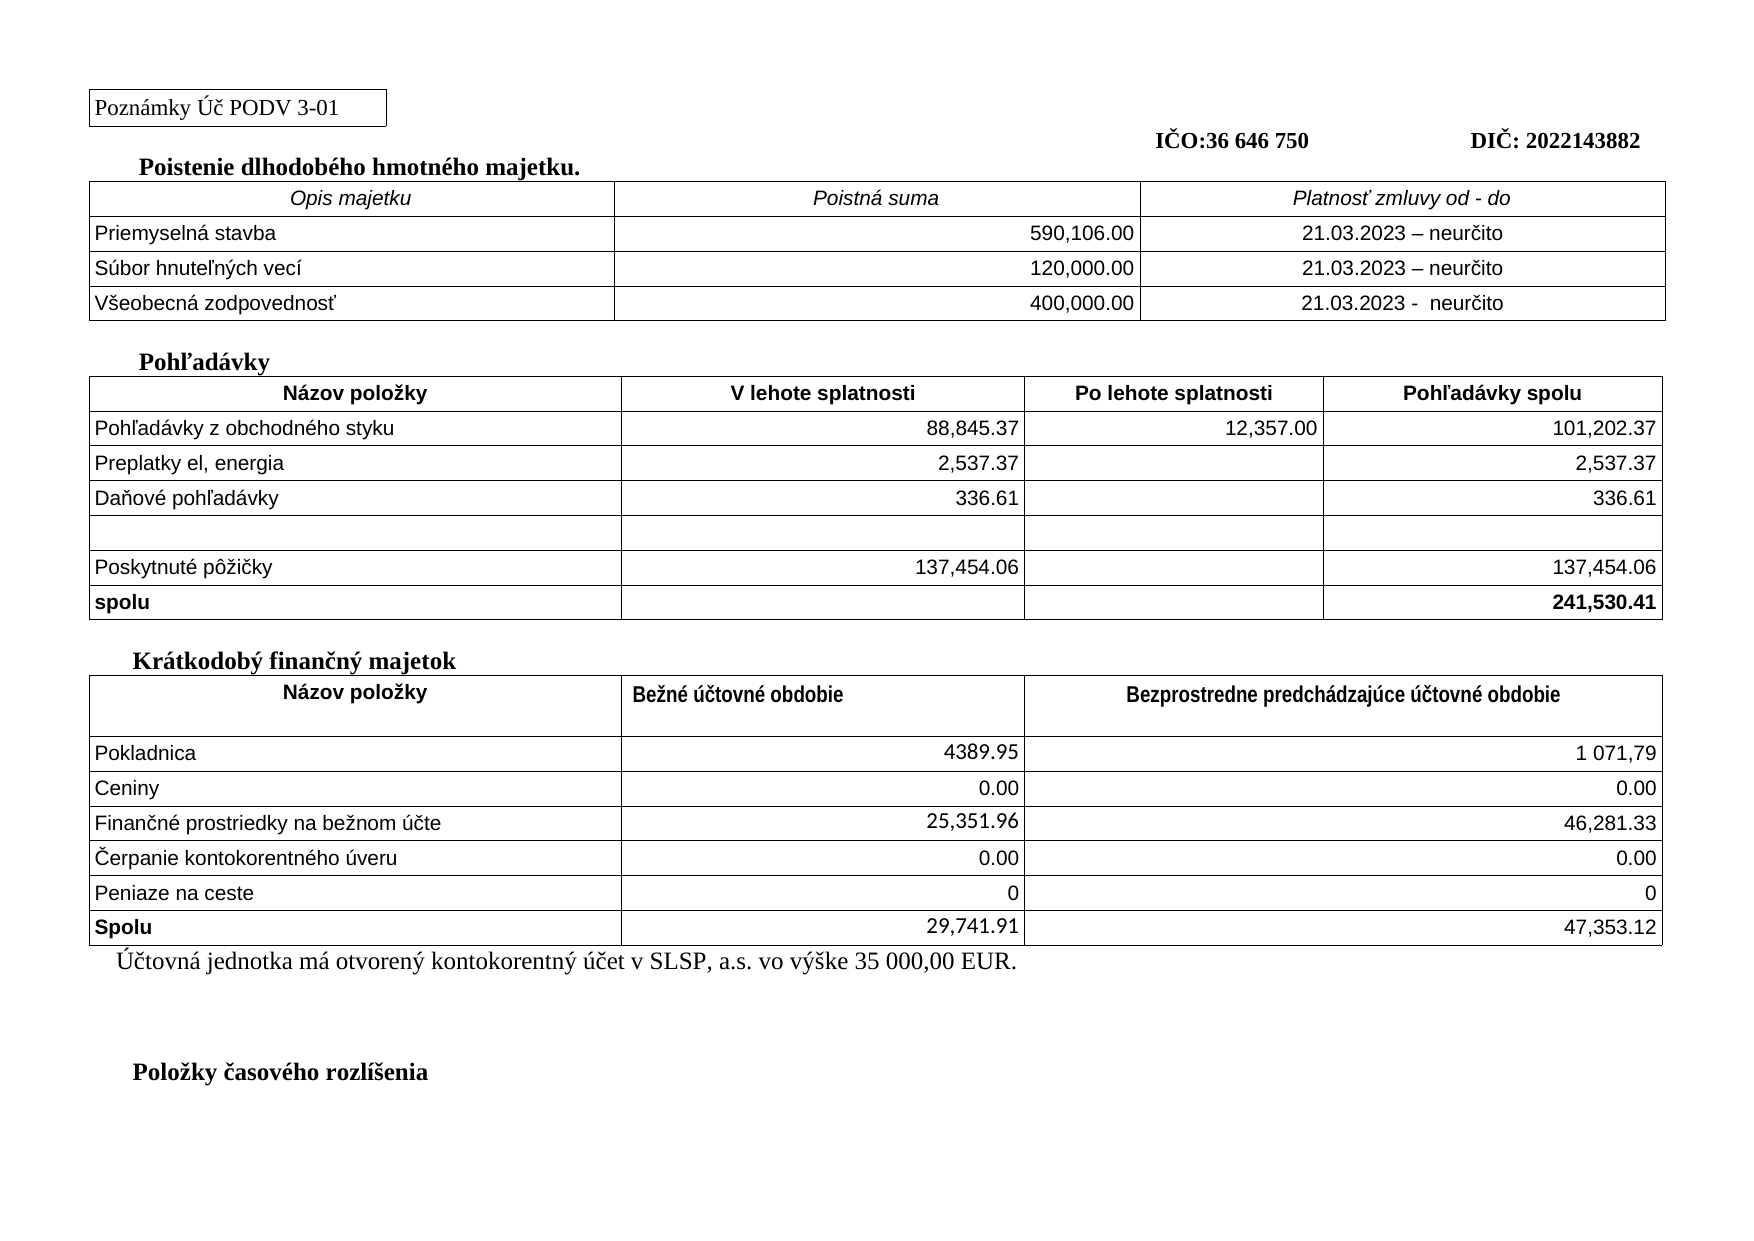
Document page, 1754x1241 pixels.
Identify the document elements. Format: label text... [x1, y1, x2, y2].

table_cell 0,00 [622, 772, 1024, 806]
table_cell 336,61 [622, 481, 1024, 515]
table_cell Daňové pohľadávky [90, 481, 621, 515]
table_header Po lehote splatnosti [1025, 377, 1323, 411]
table_cell 0 [622, 876, 1024, 910]
table_cell 590 106,00 [615, 217, 1140, 251]
table_cell [622, 516, 1024, 550]
table_cell Ceniny [90, 772, 621, 806]
table_cell Preplatky el, energia [90, 446, 621, 480]
table_cell 47 353,12 [1025, 911, 1662, 945]
table_cell Priemyselná stavba [90, 217, 614, 251]
table_cell [1025, 586, 1323, 619]
table_header Bezprostredne predchádzajúce účtovné obdobie [1025, 676, 1662, 736]
table_cell 241 530,41 [1324, 586, 1662, 619]
text Krátkodobý finančný majetok [89, 647, 1665, 675]
table_header V lehote splatnosti [622, 377, 1024, 411]
table_cell 0 [1025, 876, 1662, 910]
table_cell 101 202,37 [1324, 412, 1662, 445]
table_header Názov položky [90, 676, 621, 736]
table_cell spolu [90, 586, 621, 619]
table_cell 25 351,96 [622, 807, 1024, 840]
table_cell 21.03.2023 – neurčito [1141, 252, 1665, 286]
table_cell 12 357,00 [1025, 412, 1323, 445]
table_cell Peniaze na ceste [90, 876, 621, 910]
table_header Poznámky Úč PODV 3-01 [90, 90, 386, 126]
table_cell 4389,95 [622, 737, 1024, 771]
table_cell 21.03.2023 - neurčito [1141, 287, 1665, 320]
table_cell Pohľadávky z obchodného styku [90, 412, 621, 445]
table_cell 137 454,06 [622, 551, 1024, 584]
table_header Opis majetku [90, 182, 614, 216]
table_cell [1324, 516, 1662, 550]
table_cell [1025, 481, 1323, 515]
table_cell Spolu [90, 911, 621, 945]
table_cell 137 454,06 [1324, 551, 1662, 584]
text Položky časového rozlíšenia [89, 1058, 1665, 1086]
table_cell Všeobecná zodpovednosť [90, 287, 614, 320]
table_cell 0,00 [1025, 841, 1662, 875]
table_cell 29 741,91 [622, 911, 1024, 945]
table_cell 1 071,79 [1025, 737, 1662, 771]
table_header Platnosť zmluvy od - do [1141, 182, 1665, 216]
table_cell 21.03.2023 – neurčito [1141, 217, 1665, 251]
table_cell 336,61 [1324, 481, 1662, 515]
table_cell 400 000,00 [615, 287, 1140, 320]
table_cell [1025, 516, 1323, 550]
table_cell 120 000,00 [615, 252, 1140, 286]
table_cell Čerpanie kontokorentného úveru [90, 841, 621, 875]
table_cell [90, 516, 621, 550]
text Účtovná jednotka má otvorený kontokorentný účet v SLSP, a.s. vo výške 35 000,00 EUR. [89, 945, 1665, 975]
table_cell [622, 586, 1024, 619]
table_cell [1025, 446, 1323, 480]
text Poistenie dlhodobého hmotného majetku. [89, 153, 1665, 181]
table_cell Súbor hnuteľných vecí [90, 252, 614, 286]
text IČO:36 646 750 DIČ: 2022143882 [89, 126, 1665, 153]
table_cell 0,00 [1025, 772, 1662, 806]
table_cell [1025, 551, 1323, 584]
text Pohľadávky [89, 348, 1665, 376]
table_header Bežné účtovné obdobie [622, 676, 1024, 736]
table_cell Pokladnica [90, 737, 621, 771]
table_header Pohľadávky spolu [1324, 377, 1662, 411]
table_cell 2 537,37 [622, 446, 1024, 480]
table_cell 46 281,33 [1025, 807, 1662, 840]
table_cell Poskytnuté pôžičky [90, 551, 621, 584]
table_header Poistná suma [615, 182, 1140, 216]
table_cell Finančné prostriedky na bežnom účte [90, 807, 621, 840]
table_header Názov položky [90, 377, 621, 411]
table_cell 0,00 [622, 841, 1024, 875]
table_cell 2 537,37 [1324, 446, 1662, 480]
table_cell 88 845,37 [622, 412, 1024, 445]
